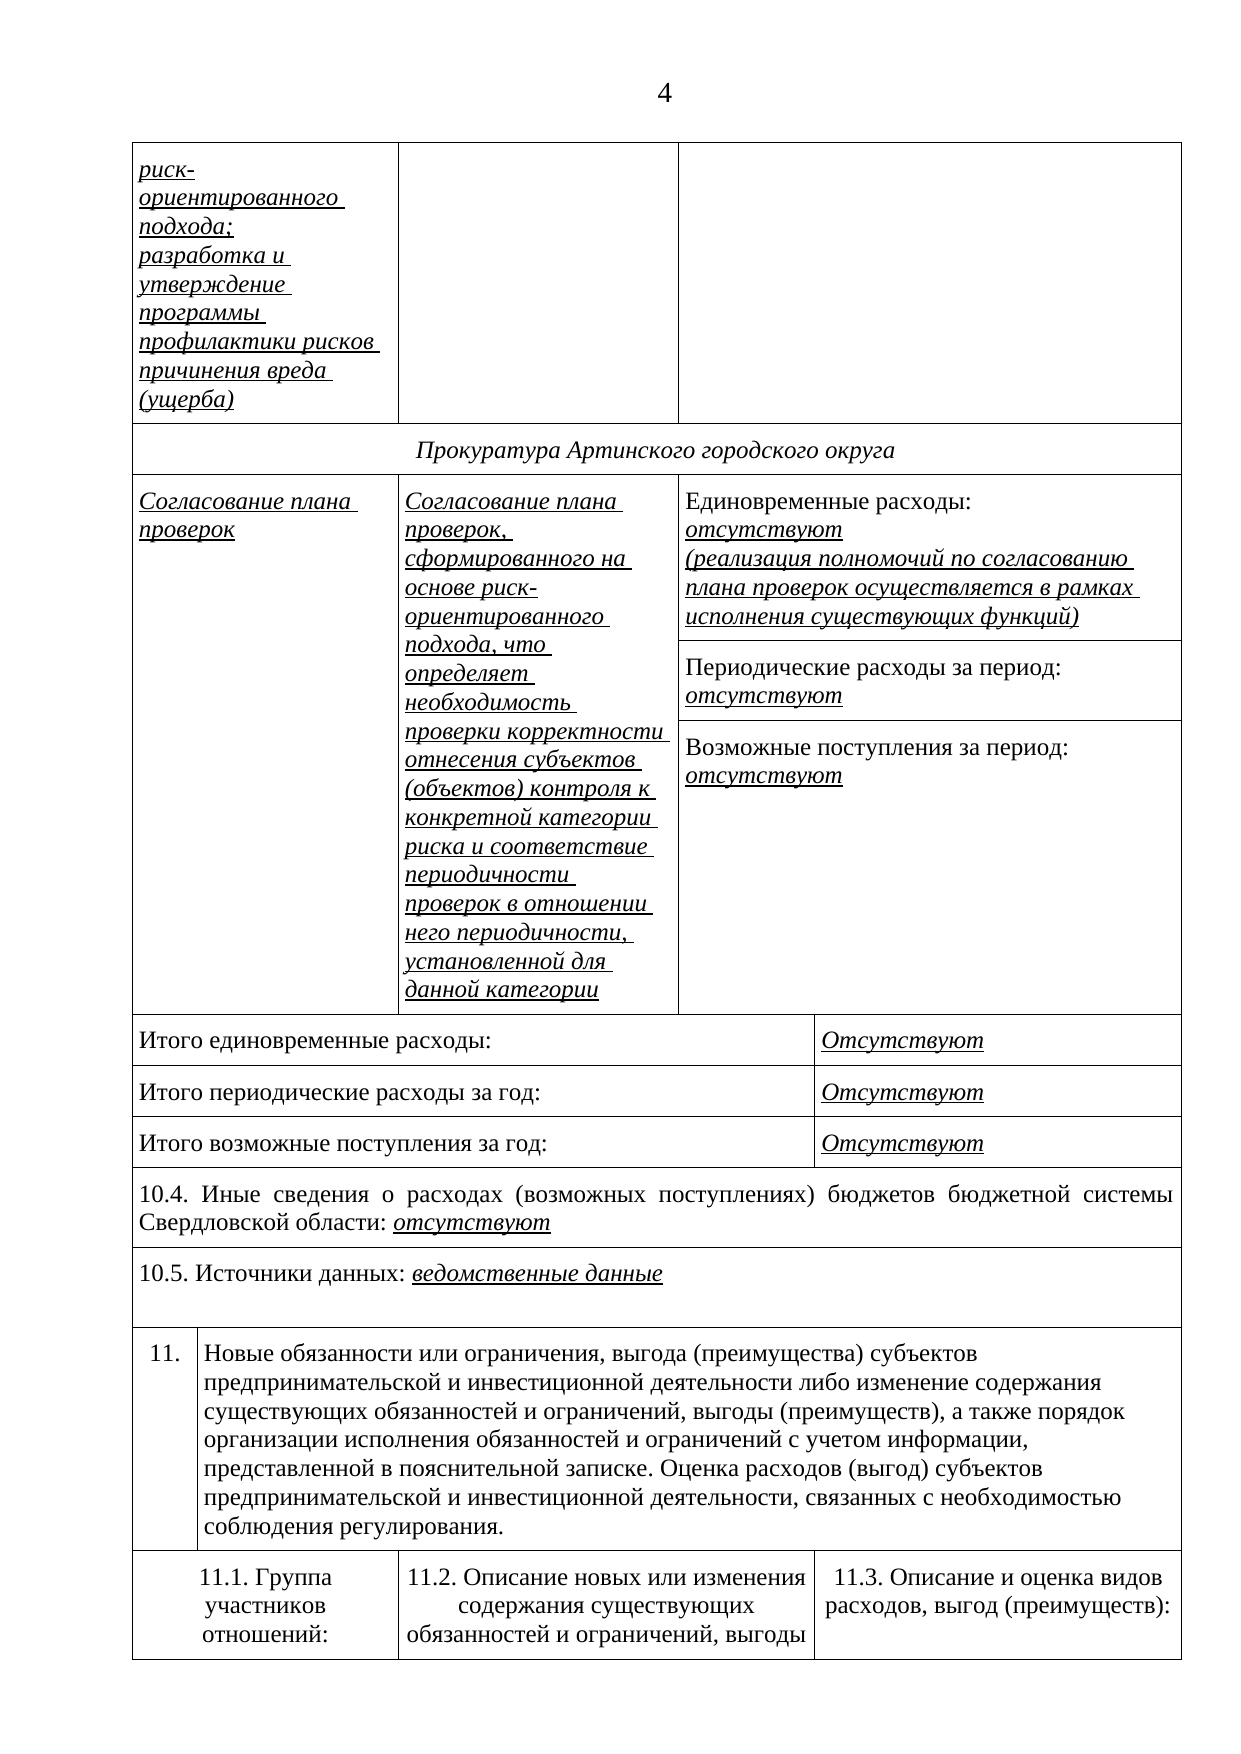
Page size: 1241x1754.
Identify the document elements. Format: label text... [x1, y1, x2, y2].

table_cell Итого единовременные расходы: [133, 1015, 814, 1065]
table_cell 11.3. Описание и оценка видов расходов, выгод (преимуществ): [815, 1551, 1181, 1659]
table_cell 11. [133, 1328, 197, 1550]
table_cell Отсутствуют [815, 1015, 1181, 1065]
table_cell Итого возможные поступления за год: [133, 1117, 814, 1167]
table_cell [399, 143, 678, 423]
table_cell Согласование плана проверок, сформированного на основе риск-ориентированного подхода, что определяет необходимость проверки корректности отнесения субъектов (объектов) контроля к конкретной категории риска и соответствие периодичности проверок в отношении него периодичности, установленной для данной категории [399, 475, 678, 1014]
table_cell Периодические расходы за период: отсутствуют [679, 641, 1181, 720]
table_cell Итого периодические расходы за год: [133, 1066, 814, 1116]
table_cell Отсутствуют [815, 1117, 1181, 1167]
table_cell 10.4. Иные сведения о расходах (возможных поступлениях) бюджетов бюджетной системы Свердловской области: отсутствуют [133, 1168, 1181, 1247]
table_cell Новые обязанности или ограничения, выгода (преимущества) субъектов предпринимательской и инвестиционной деятельности либо изменение содержания существующих обязанностей и ограничений, выгоды (преимуществ), а также порядок организации исполнения обязанностей и ограничений с учетом информации, представленной в пояснительной записке. Оценка расходов (выгод) субъектов предпринимательской и инвестиционной деятельности, связанных с необходимостью соблюдения регулирования. [198, 1328, 1181, 1550]
table_cell Прокуратура Артинского городского округа [133, 424, 1181, 474]
table_cell Отсутствуют [815, 1066, 1181, 1116]
table_cell Возможные поступления за период: отсутствуют [679, 721, 1181, 1014]
table_cell риск-ориентированного подхода; разработка и утверждение программы профилактики рисков причинения вреда (ущерба) [133, 143, 398, 423]
table_cell [679, 143, 1181, 423]
table_cell Согласование плана проверок [133, 475, 398, 1014]
table_cell 11.2. Описание новых или изменения содержания существующих обязанностей и ограничений, выгоды [399, 1551, 814, 1659]
table_cell 11.1. Группа участников отношений: [133, 1551, 398, 1659]
table_cell 10.5. Источники данных: ведомственные данные [133, 1248, 1181, 1327]
table_cell Единовременные расходы: отсутствуют (реализация полномочий по согласованию плана проверок осуществляется в рамках исполнения существующих функций) [679, 475, 1181, 640]
